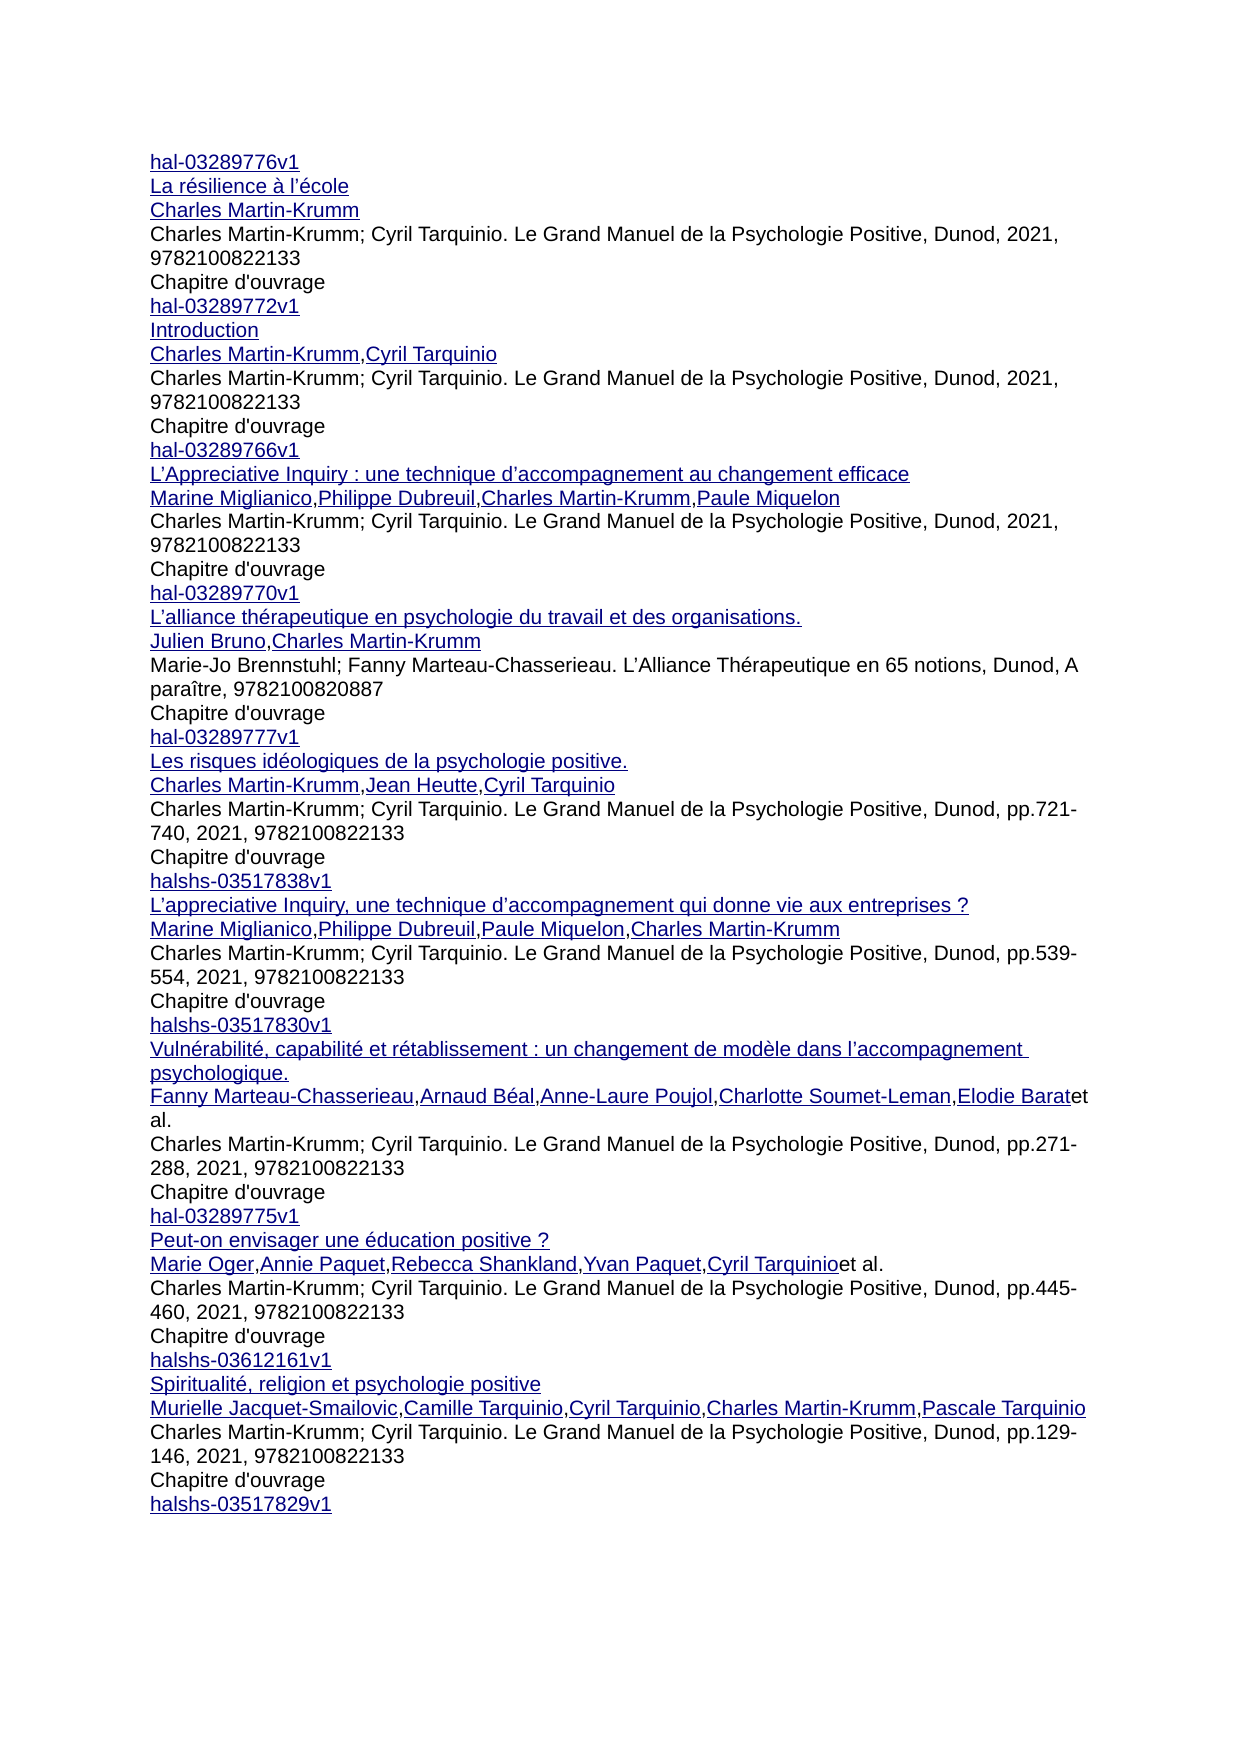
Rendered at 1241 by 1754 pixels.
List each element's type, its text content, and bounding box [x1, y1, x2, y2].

table_cell hal-03289776v1 [150, 150, 1090, 174]
table_cell Vulnérabilité, capabilité et rétablissement : un changement de modèle dans l’accompagnement psychologique. Fanny Marteau-Chasserieau,Arnaud Béal,Anne-Laure Poujol,Charlotte Soumet-Leman,Elodie Baratet al. Charles Martin-Krumm; Cyril Tarquinio. Le Grand Manuel de la Psychologie Positive, Dunod, pp.271-288, 2021, 9782100822133 Chapitre d'ouvrage hal-03289775v1 [150, 1036, 1090, 1228]
table_cell L’Appreciative Inquiry : une technique d’accompagnement au changement efficace Marine Miglianico,Philippe Dubreuil,Charles Martin-Krumm,Paule Miquelon Charles Martin-Krumm; Cyril Tarquinio. Le Grand Manuel de la Psychologie Positive, Dunod, 2021, 9782100822133 Chapitre d'ouvrage hal-03289770v1 [150, 461, 1090, 605]
table_cell Les risques idéologiques de la psychologie positive. Charles Martin-Krumm,Jean Heutte,Cyril Tarquinio Charles Martin-Krumm; Cyril Tarquinio. Le Grand Manuel de la Psychologie Positive, Dunod, pp.721-740, 2021, 9782100822133 Chapitre d'ouvrage halshs-03517838v1 [150, 749, 1090, 893]
table_cell Spiritualité, religion et psychologie positive Murielle Jacquet-Smailovic,Camille Tarquinio,Cyril Tarquinio,Charles Martin-Krumm,Pascale Tarquinio Charles Martin-Krumm; Cyril Tarquinio. Le Grand Manuel de la Psychologie Positive, Dunod, pp.129-146, 2021, 9782100822133 Chapitre d'ouvrage halshs-03517829v1 [150, 1372, 1090, 1516]
table_cell La résilience à l’école Charles Martin-Krumm Charles Martin-Krumm; Cyril Tarquinio. Le Grand Manuel de la Psychologie Positive, Dunod, 2021, 9782100822133 Chapitre d'ouvrage hal-03289772v1 [150, 174, 1090, 318]
table_cell L’appreciative Inquiry, une technique d’accompagnement qui donne vie aux entreprises ? Marine Miglianico,Philippe Dubreuil,Paule Miquelon,Charles Martin-Krumm Charles Martin-Krumm; Cyril Tarquinio. Le Grand Manuel de la Psychologie Positive, Dunod, pp.539-554, 2021, 9782100822133 Chapitre d'ouvrage halshs-03517830v1 [150, 893, 1090, 1036]
table_cell Introduction Charles Martin-Krumm,Cyril Tarquinio Charles Martin-Krumm; Cyril Tarquinio. Le Grand Manuel de la Psychologie Positive, Dunod, 2021, 9782100822133 Chapitre d'ouvrage hal-03289766v1 [150, 318, 1090, 461]
table_cell L’alliance thérapeutique en psychologie du travail et des organisations. Julien Bruno,Charles Martin-Krumm Marie-Jo Brennstuhl; Fanny Marteau-Chasserieau. L’Alliance Thérapeutique en 65 notions, Dunod, A paraître, 9782100820887 Chapitre d'ouvrage hal-03289777v1 [150, 605, 1090, 749]
table_cell Peut-on envisager une éducation positive ? Marie Oger,Annie Paquet,Rebecca Shankland,Yvan Paquet,Cyril Tarquinioet al. Charles Martin-Krumm; Cyril Tarquinio. Le Grand Manuel de la Psychologie Positive, Dunod, pp.445-460, 2021, 9782100822133 Chapitre d'ouvrage halshs-03612161v1 [150, 1228, 1090, 1372]
